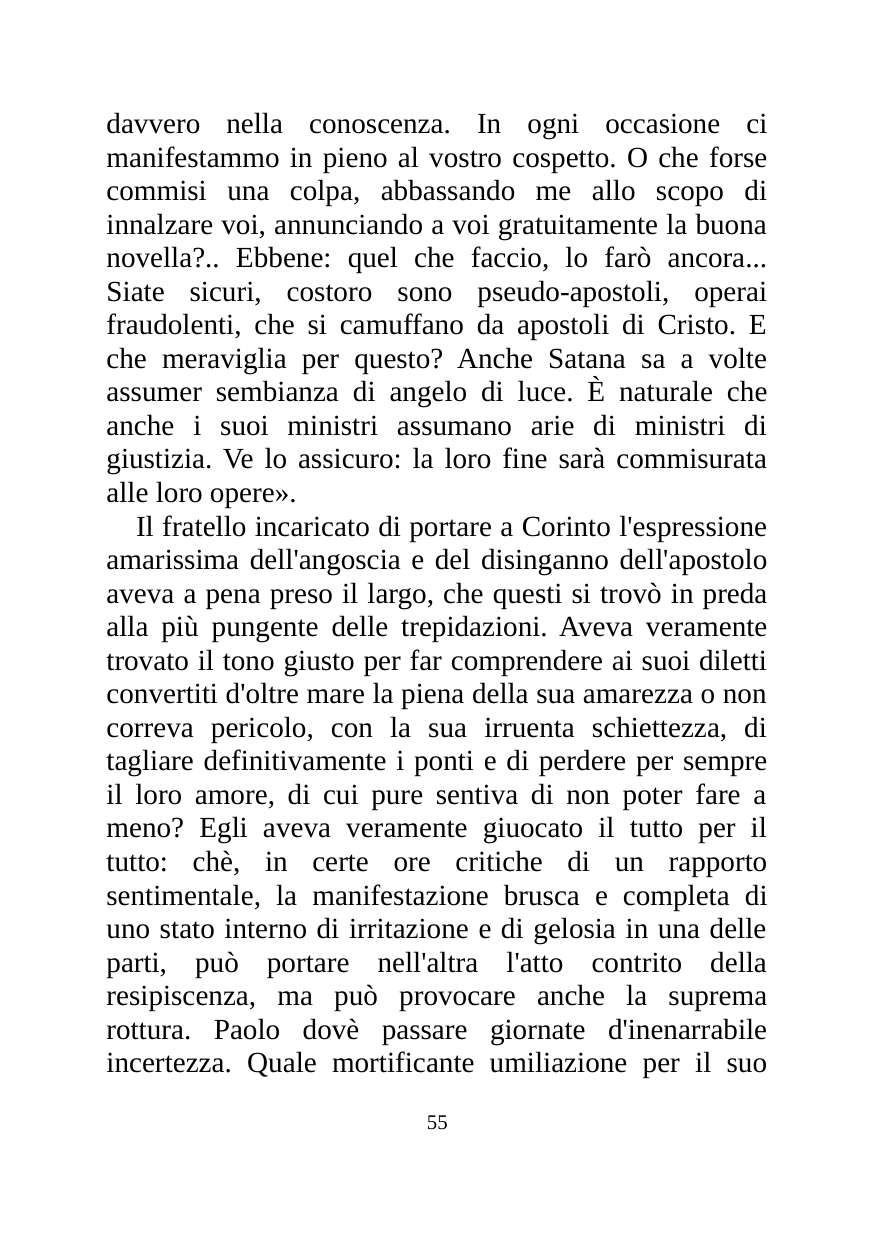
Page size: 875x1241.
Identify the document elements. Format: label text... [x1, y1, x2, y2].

text Il fratello incaricato di portare a Corinto l'espressione amarissima dell'angoscia e del disinganno dell'apostolo aveva a pena preso il largo, che questi si trovò in preda alla più pungente delle trepidazioni. Aveva veramente trovato il tono giusto per far comprendere ai suoi diletti convertiti d'oltre mare la piena della sua amarezza o non correva pericolo, con la sua irruenta schiettezza, di tagliare definitivamente i ponti e di perdere per sempre il loro amore, di cui pure sentiva di non poter fare a meno? Egli aveva veramente giuocato il tutto per il tutto: chè, in certe ore critiche di un rapporto sentimentale, la manifestazione brusca e completa di uno stato interno di irritazione e di gelosia in una delle parti, può portare nell'altra l'atto contrito della resipiscenza, ma può provocare anche la suprema rottura. Paolo dovè passare giornate d'inenarrabile incertezza. Quale mortificante umiliazione per il suo [106, 509, 768, 1079]
text davvero nella conoscenza. In ogni occasione ci manifestammo in pieno al vostro cospetto. O che forse commisi una colpa, abbassando me allo scopo di innalzare voi, annunciando a voi gratuitamente la buona novella?.. Ebbene: quel che faccio, lo farò ancora... Siate sicuri, costoro sono pseudo-apostoli, operai fraudolenti, che si camuffano da apostoli di Cristo. E che meraviglia per questo? Anche Satana sa a volte assumer sembianza di angelo di luce. È naturale che anche i suoi ministri assumano arie di ministri di giustizia. Ve lo assicuro: la loro fine sarà commisurata alle loro opere». [106, 106, 768, 509]
